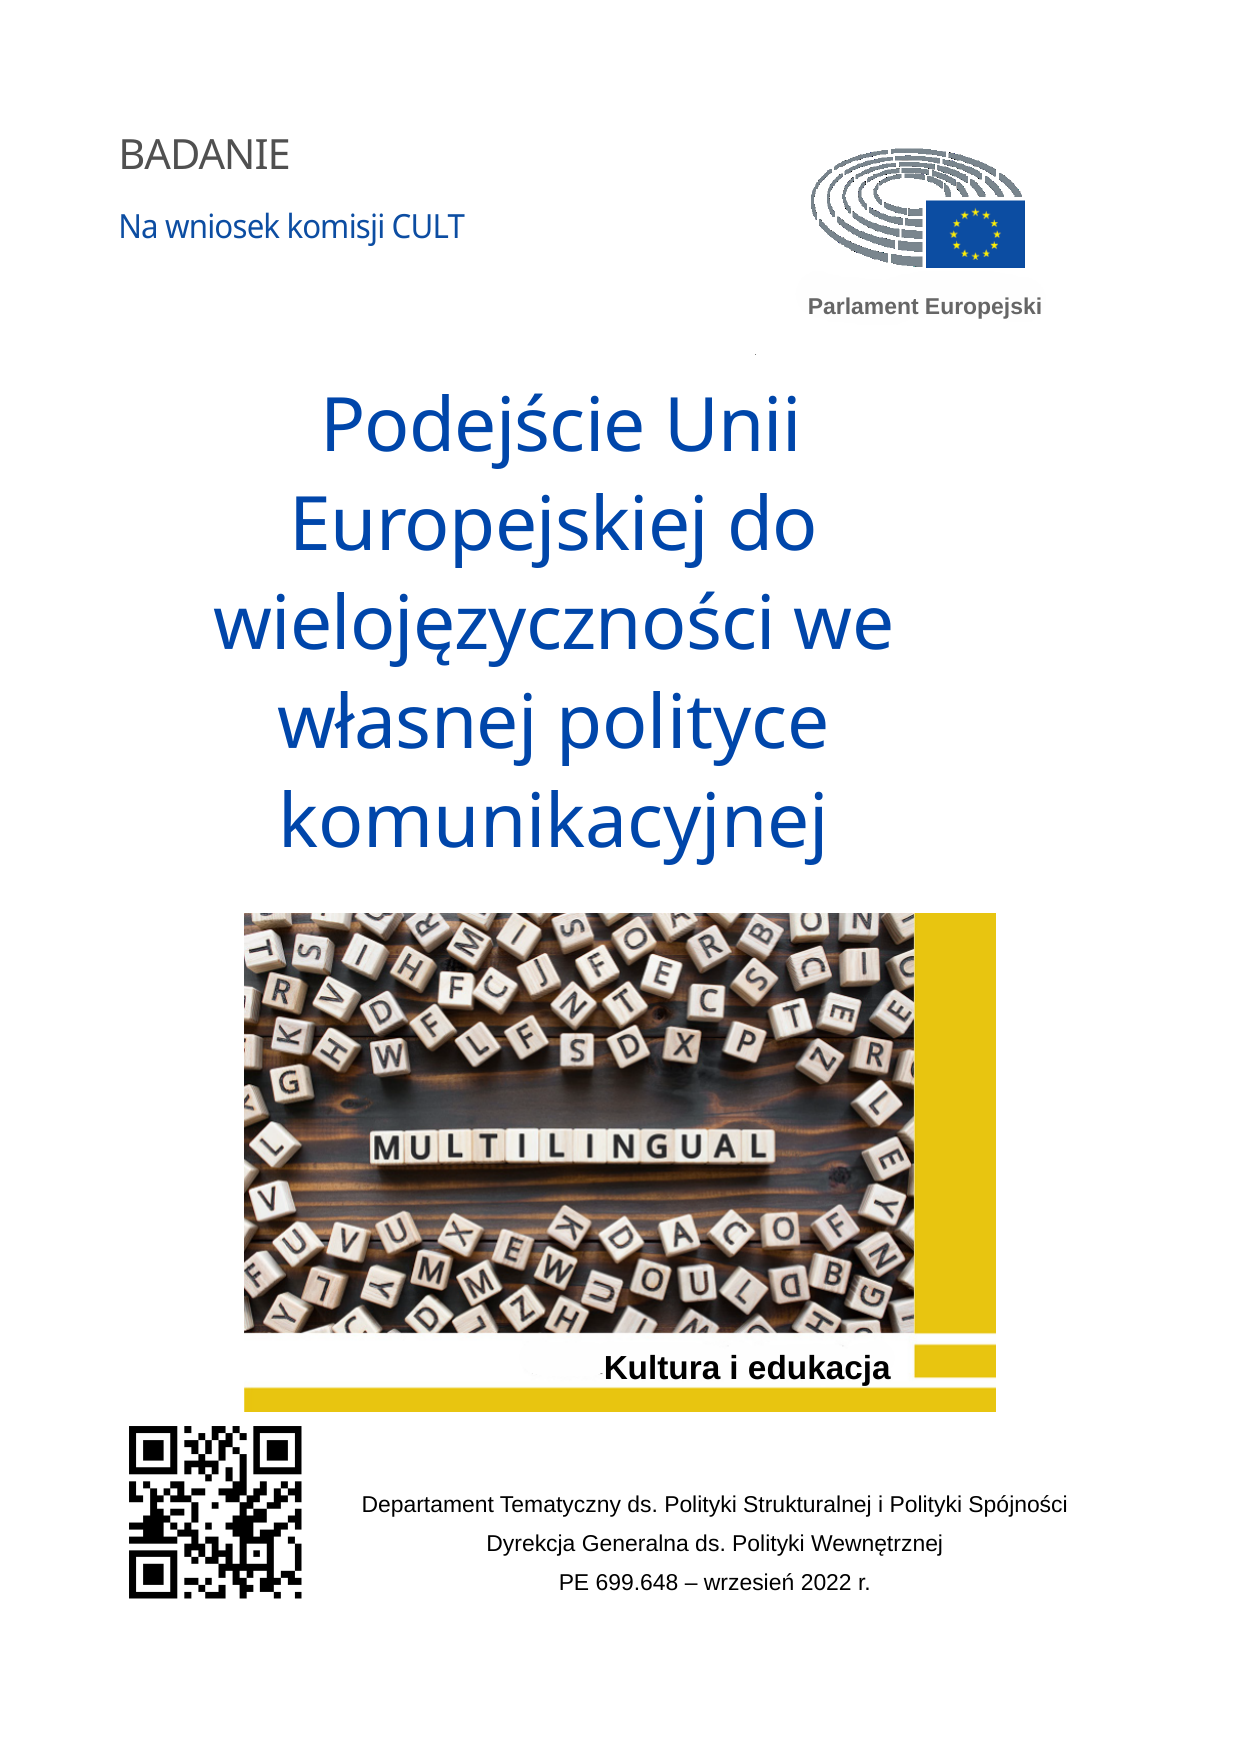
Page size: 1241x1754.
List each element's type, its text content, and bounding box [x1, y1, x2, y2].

text [1072, 124, 1122, 181]
text PE 699.648 – wrzesień 2022 r. [308, 1569, 1122, 1595]
text Podejście Unii Europejskiej do wielojęzyczności we własnej polityce komunikacyjnej [118, 372, 989, 868]
text Dyrekcja Generalna ds. Polityki Wewnętrznej [308, 1530, 1122, 1556]
text Departament Tematyczny ds. Polityki Strukturalnej i Polityki Spójności [308, 1491, 1122, 1517]
text [1072, 200, 1122, 248]
picture [755, 99, 1072, 355]
picture [244, 913, 996, 1412]
text BADANIE [118, 124, 755, 181]
text Na wniosek komisji CULT [118, 200, 755, 248]
picture [122, 1420, 308, 1605]
